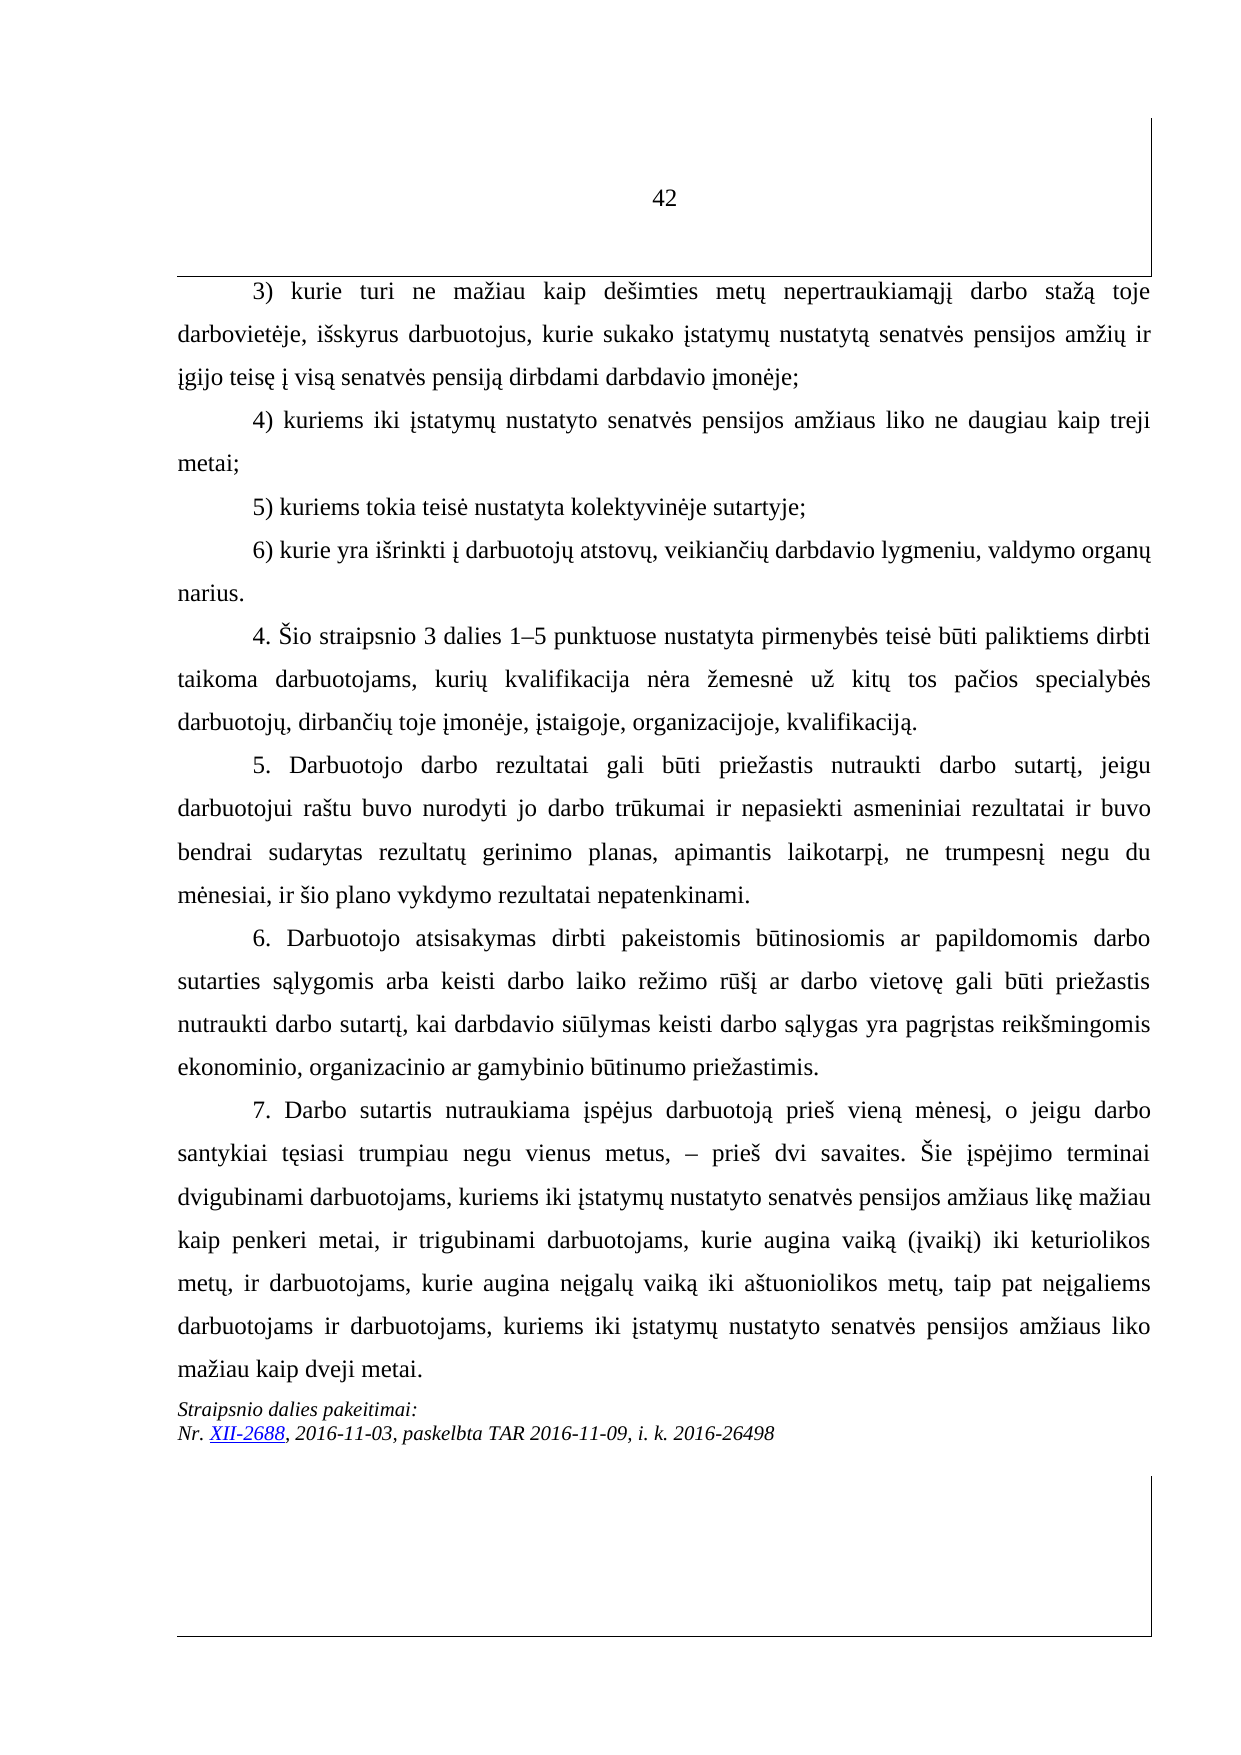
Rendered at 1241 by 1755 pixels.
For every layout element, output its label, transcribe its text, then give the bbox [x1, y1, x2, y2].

text Nr. XII-2688, 2016-11-03, paskelbta TAR 2016-11-09, i. k. 2016-26498 [177, 1421, 1152, 1445]
text 5. Darbuotojo darbo rezultatai gali būti priežastis nutraukti darbo sutartį, jeigu darbuotojui raštu buvo nurodyti jo darbo trūkumai ir nepasiekti asmeniniai rezultatai ir buvo bendrai sudarytas rezultatų gerinimo planas, apimantis laikotarpį, ne trumpesnį negu du mėnesiai, ir šio plano vykdymo rezultatai nepatenkinami. [177, 750, 1152, 908]
text 6. Darbuotojo atsisakymas dirbti pakeistomis būtinosiomis ar papildomomis darbo sutarties sąlygomis arba keisti darbo laiko režimo rūšį ar darbo vietovę gali būti priežastis nutraukti darbo sutartį, kai darbdavio siūlymas keisti darbo sąlygas yra pagrįstas reikšmingomis ekonominio, organizacinio ar gamybinio būtinumo priežastimis. [177, 923, 1152, 1081]
text 5) kuriems tokia teisė nustatyta kolektyvinėje sutartyje; [177, 492, 1152, 520]
text 3) kurie turi ne mažiau kaip dešimties metų nepertraukiamąjį darbo stažą toje darbovietėje, išskyrus darbuotojus, kurie sukako įstatymų nustatytą senatvės pensijos amžių ir įgijo teisę į visą senatvės pensiją dirbdami darbdavio įmonėje; [177, 276, 1152, 391]
text 4. Šio straipsnio 3 dalies 1–5 punktuose nustatyta pirmenybės teisė būti paliktiems dirbti taikoma darbuotojams, kurių kvalifikacija nėra žemesnė už kitų tos pačios specialybės darbuotojų, dirbančių toje įmonėje, įstaigoje, organizacijoje, kvalifikaciją. [177, 621, 1152, 736]
text 4) kuriems iki įstatymų nustatyto senatvės pensijos amžiaus liko ne daugiau kaip treji metai; [177, 405, 1152, 477]
text Straipsnio dalies pakeitimai: [177, 1397, 1152, 1421]
text 6) kurie yra išrinkti į darbuotojų atstovų, veikiančių darbdavio lygmeniu, valdymo organų narius. [177, 535, 1152, 607]
text 7. Darbo sutartis nutraukiama įspėjus darbuotoją prieš vieną mėnesį, o jeigu darbo santykiai tęsiasi trumpiau negu vienus metus, – prieš dvi savaites. Šie įspėjimo terminai dvigubinami darbuotojams, kuriems iki įstatymų nustatyto senatvės pensijos amžiaus likę mažiau kaip penkeri metai, ir trigubinami darbuotojams, kurie augina vaiką (įvaikį) iki keturiolikos metų, ir darbuotojams, kurie augina neįgalų vaiką iki aštuoniolikos metų, taip pat neįgaliems darbuotojams ir darbuotojams, kuriems iki įstatymų nustatyto senatvės pensijos amžiaus liko mažiau kaip dveji metai. [177, 1095, 1152, 1383]
